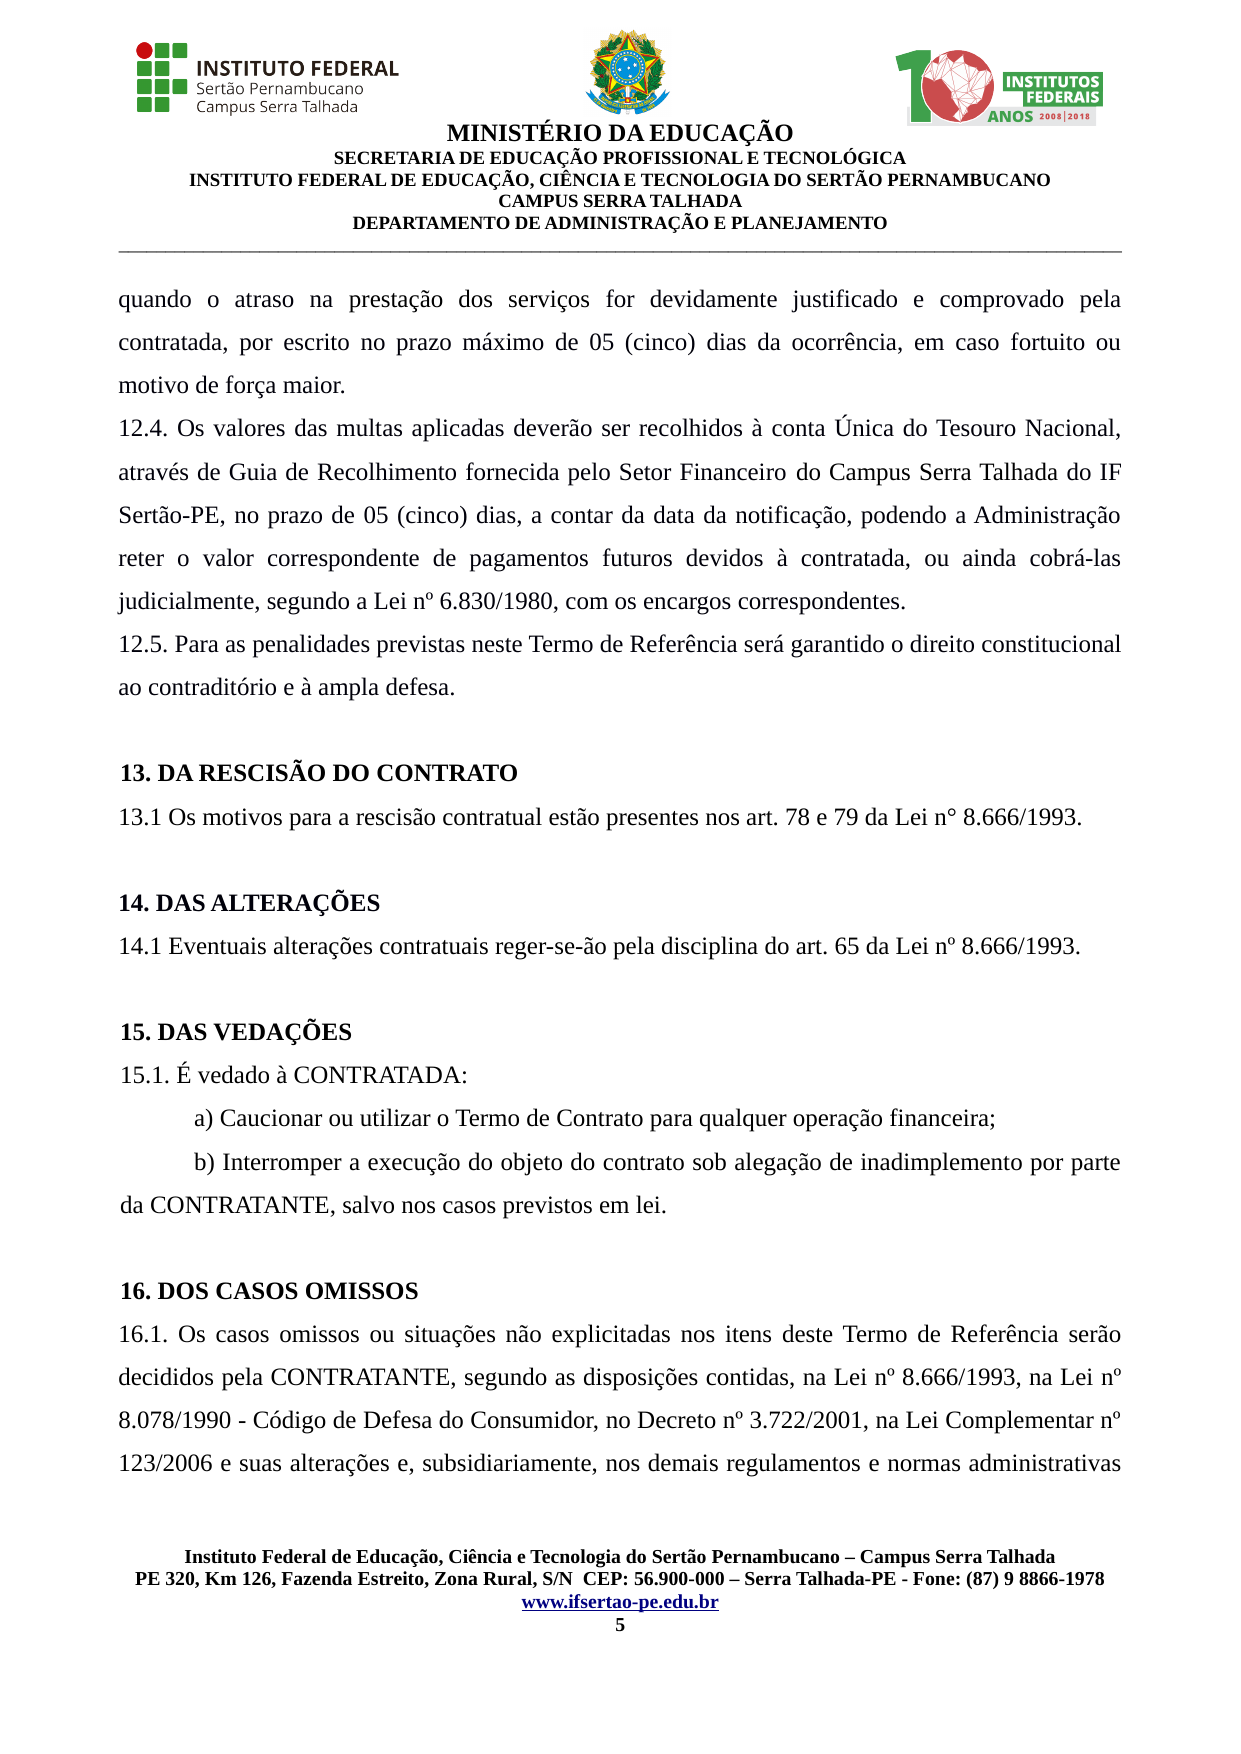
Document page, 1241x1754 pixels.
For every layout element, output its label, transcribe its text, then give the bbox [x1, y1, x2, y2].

text 12.4. Os valores das multas aplicadas deverão ser recolhidos à conta Única do Tesouro Nacional, através de Guia de Recolhimento fornecida pelo Setor Financeiro do Campus Serra Talhada do IF Sertão-PE, no prazo de 05 (cinco) dias, a contar da data da notificação, podendo a Administração reter o valor correspondente de pagamentos futuros devidos à contratada, ou ainda cobrá-las judicialmente, segundo a Lei nº 6.830/1980, com os encargos correspondentes. [118, 413, 1122, 615]
picture [895, 50, 1103, 126]
text 15.1. É vedado à CONTRATADA: [120, 1060, 1122, 1089]
text a) Caucionar ou utilizar o Termo de Contrato para qualquer operação financeira; [120, 1103, 1122, 1132]
text 12.5. Para as penalidades previstas neste Termo de Referência será garantido o direito constitucional ao contraditório e à ampla defesa. [118, 629, 1122, 701]
picture [582, 27, 673, 117]
text 14. DAS ALTERAÇÕES [118, 888, 1122, 917]
text b) Interromper a execução do objeto do contrato sob alegação de inadimplemento por parte da CONTRATANTE, salvo nos casos previstos em lei. [120, 1147, 1122, 1218]
text 14.1 Eventuais alterações contratuais reger-se-ão pela disciplina do art. 65 da Lei nº 8.666/1993. [118, 931, 1122, 960]
picture [136, 42, 399, 116]
text 16.1. Os casos omissos ou situações não explicitadas nos itens deste Termo de Referência serão decididos pela CONTRATANTE, segundo as disposições contidas, na Lei nº 8.666/1993, na Lei nº 8.078/1990 - Código de Defesa do Consumidor, no Decreto nº 3.722/2001, na Lei Complementar nº 123/2006 e suas alterações e, subsidiariamente, nos demais regulamentos e normas administrativas [118, 1319, 1122, 1477]
text 16. DOS CASOS OMISSOS [120, 1276, 1122, 1305]
text 15. DAS VEDAÇÕES [120, 1017, 1122, 1046]
text quando o atraso na prestação dos serviços for devidamente justificado e comprovado pela contratada, por escrito no prazo máximo de 05 (cinco) dias da ocorrência, em caso fortuito ou motivo de força maior. [118, 284, 1122, 399]
text 13.1 Os motivos para a rescisão contratual estão presentes nos art. 78 e 79 da Lei n° 8.666/1993. [118, 802, 1122, 830]
text 13. DA RESCISÃO DO CONTRATO [120, 758, 1122, 787]
